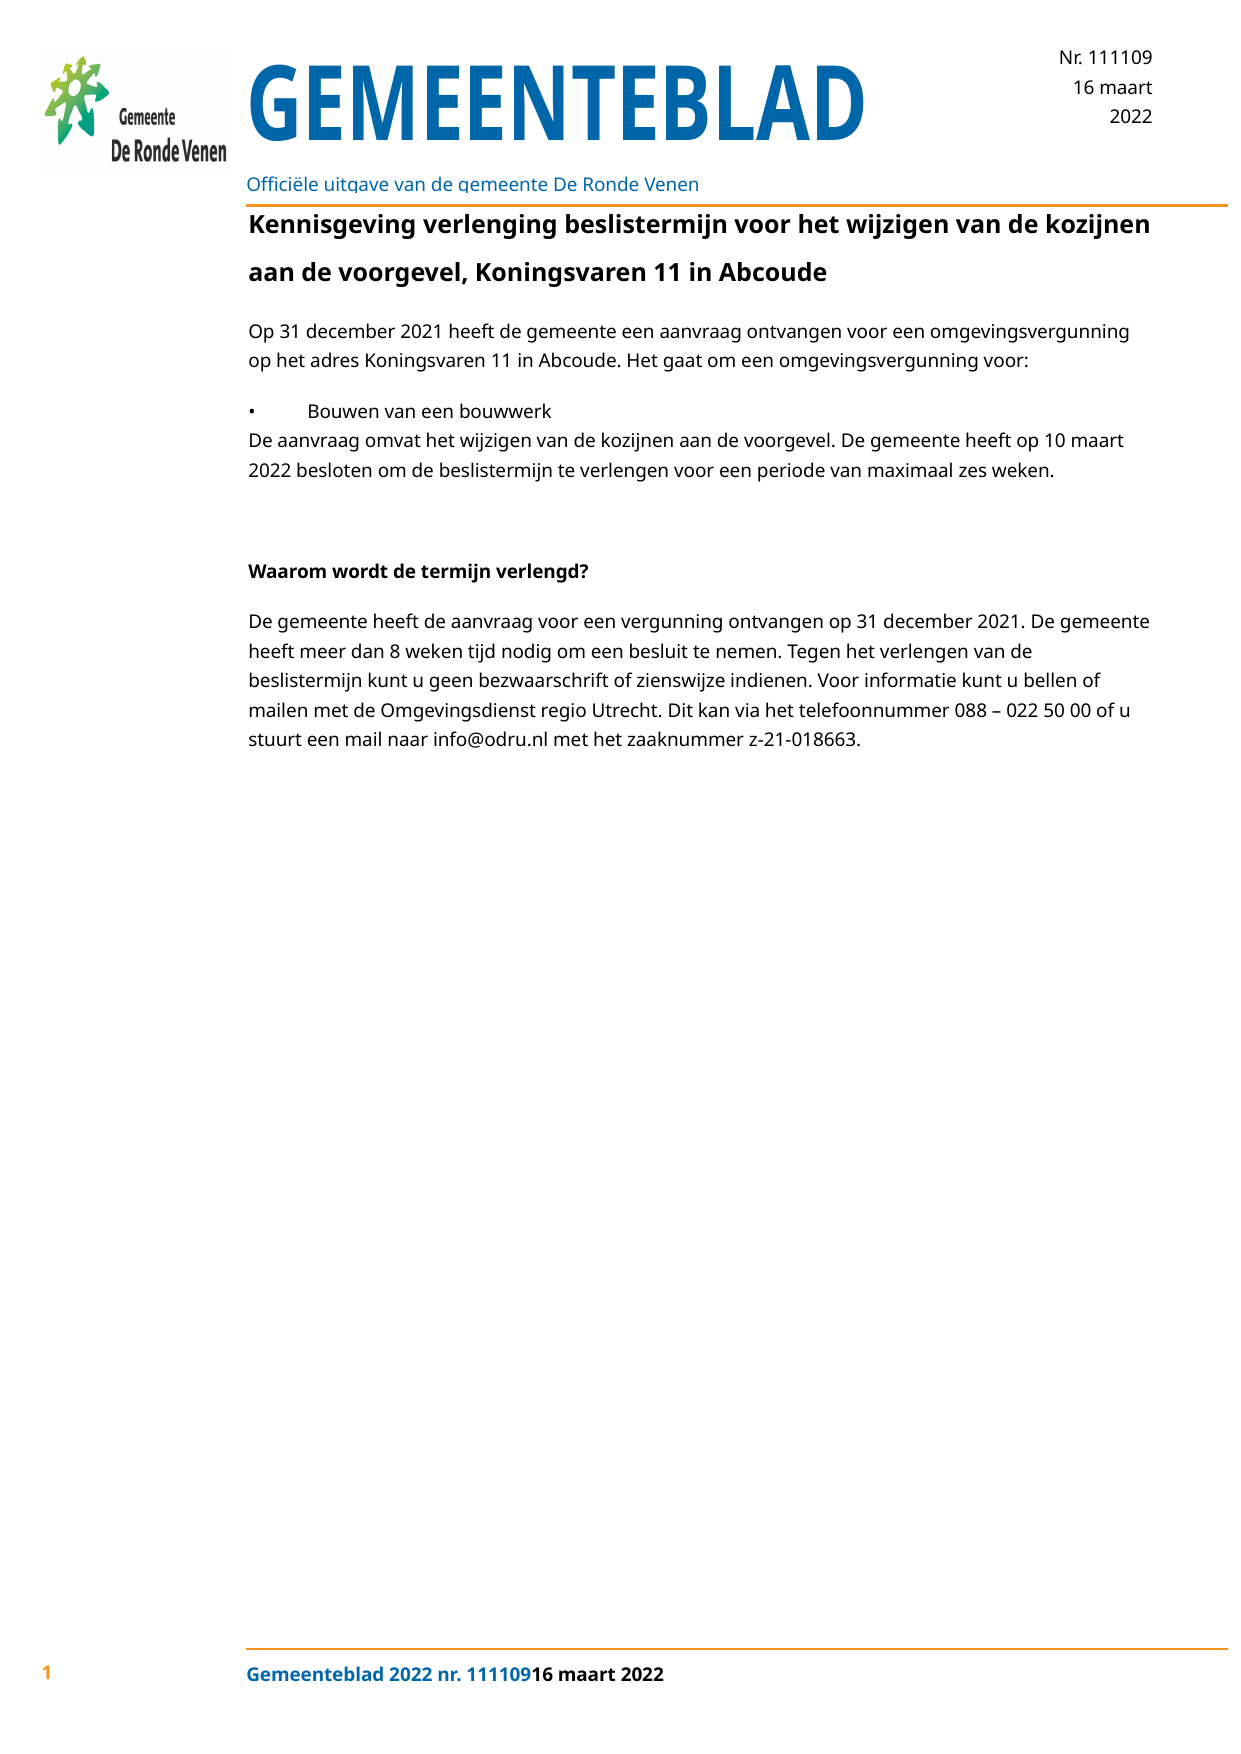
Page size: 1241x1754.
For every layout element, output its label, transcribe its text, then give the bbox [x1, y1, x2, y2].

text Kennisgeving verlenging beslistermijn voor het wijzigen van de kozijnen aan de voorgevel, Koningsvaren 11 in Abcoude [248, 207, 1152, 288]
text De gemeente heeft de aanvraag voor een vergunning ontvangen op 31 december 2021. De gemeente heeft meer dan 8 weken tijd nodig om een besluit te nemen. Tegen het verlengen van de beslistermijn kunt u geen bezwaarschrift of zienswijze indienen. Voor informatie kunt u bellen of mailen met de Omgevingsdienst regio Utrecht. Dit kan via het telefoonnummer 088 – 022 50 00 of u stuurt een mail naar info@odru.nl met het zaaknummer z-21-018663. [248, 608, 1152, 752]
picture [41, 47, 231, 172]
list Bouwen van een bouwwerk [248, 398, 1152, 424]
text Op 31 december 2021 heeft de gemeente een aanvraag ontvangen voor een omgevingsvergunning op het adres Koningsvaren 11 in Abcoude. Het gaat om een omgevingsvergunning voor: [248, 318, 1152, 373]
text De aanvraag omvat het wijzigen van de kozijnen aan de voorgevel. De gemeente heeft op 10 maart 2022 besloten om de beslistermijn te verlengen voor een periode van maximaal zes weken. [248, 427, 1152, 483]
text Waarom wordt de termijn verlengd? [248, 558, 1152, 584]
